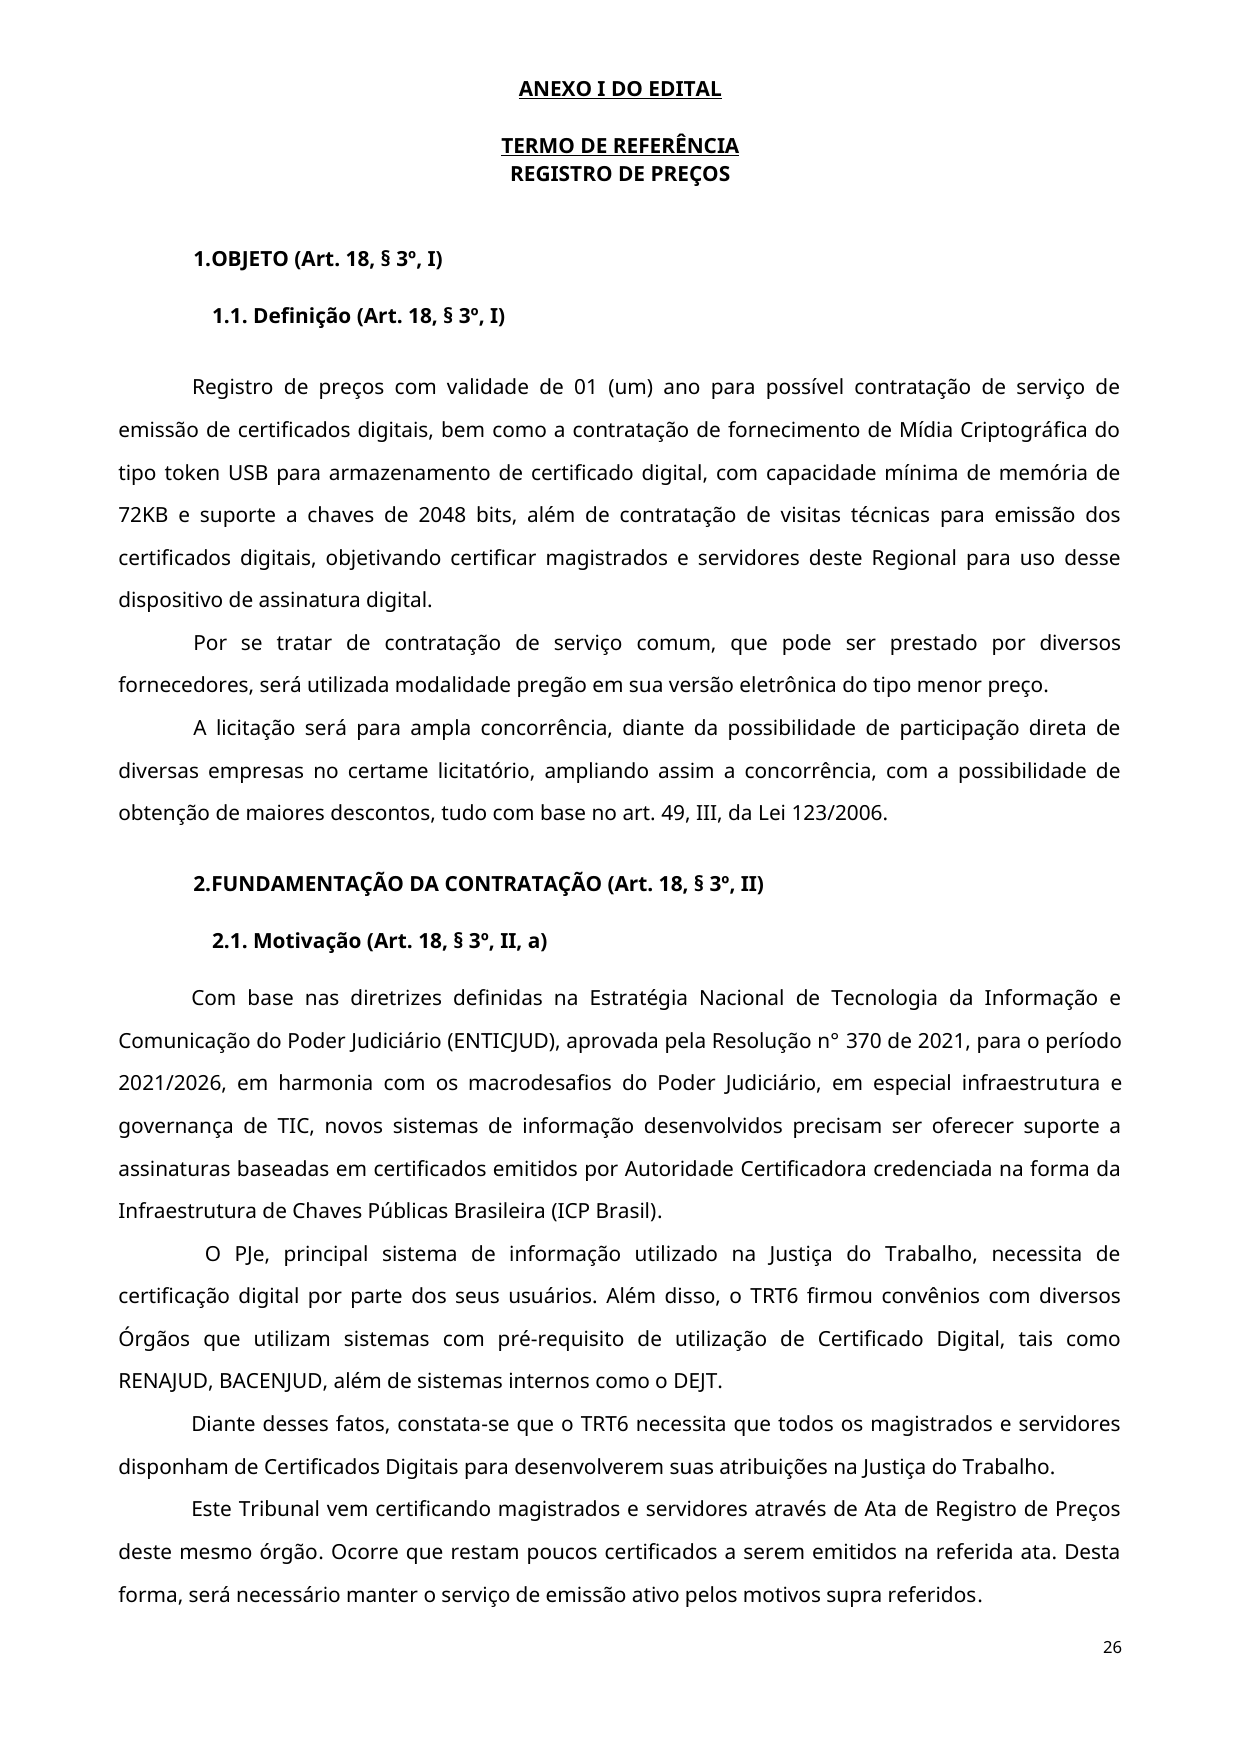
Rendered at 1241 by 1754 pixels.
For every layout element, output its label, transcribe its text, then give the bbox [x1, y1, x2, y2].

list FUNDAMENTAÇÃO DA CONTRATAÇÃO (Art. 18, § 3º, II) [81, 869, 1122, 898]
text TERMO DE REFERÊNCIA [118, 131, 1122, 159]
text 1.1. Definição (Art. 18, § 3º, I) [212, 301, 1122, 330]
text Com base nas diretrizes definidas na Estratégia Nacional de Tecnologia da Informação e Comunicação do Poder Judiciário (ENTICJUD), aprovada pela Resolução n° 370 de 2021, para o período 2021/2026, em harmonia com os macrodesafios do Poder Judiciário, em especial infraestrutura e governança de TIC, novos sistemas de informação desenvolvidos precisam ser oferecer suporte a assinaturas baseadas em certificados emitidos por Autoridade Certificadora credenciada na forma da Infraestrutura de Chaves Públicas Brasileira (ICP Brasil). [118, 983, 1122, 1225]
text Por se tratar de contratação de serviço comum, que pode ser prestado por diversos fornecedores, será utilizada modalidade pregão em sua versão eletrônica do tipo menor preço. [118, 628, 1122, 699]
text A licitação será para ampla concorrência, diante da possibilidade de participação direta de diversas empresas no certame licitatório, ampliando assim a concorrência, com a possibilidade de obtenção de maiores descontos, tudo com base no art. 49, III, da Lei 123/2006. [118, 713, 1122, 827]
text Registro de preços com validade de 01 (um) ano para possível contratação de serviço de emissão de certificados digitais, bem como a contratação de fornecimento de Mídia Criptográfica do tipo token USB para armazenamento de certificado digital, com capacidade mínima de memória de 72KB e suporte a chaves de 2048 bits, além de contratação de visitas técnicas para emissão dos certificados digitais, objetivando certificar magistrados e servidores deste Regional para uso desse dispositivo de assinatura digital. [118, 372, 1122, 614]
text Este Tribunal vem certificando magistrados e servidores através de Ata de Registro de Preços deste mesmo órgão. Ocorre que restam poucos certificados a serem emitidos na referida ata. Desta forma, será necessário manter o serviço de emissão ativo pelos motivos supra referidos. [118, 1494, 1122, 1608]
list OBJETO (Art. 18, § 3º, I) [81, 244, 1122, 273]
text ANEXO I DO EDITAL [118, 74, 1122, 102]
text 2.1. Motivação (Art. 18, § 3º, II, a) [212, 926, 1122, 955]
text Diante desses fatos, constata-se que o TRT6 necessita que todos os magistrados e servidores disponham de Certificados Digitais para desenvolverem suas atribuições na Justiça do Trabalho. [118, 1409, 1122, 1480]
text O PJe, principal sistema de informação utilizado na Justiça do Trabalho, necessita de certificação digital por parte dos seus usuários. Além disso, o TRT6 firmou convênios com diversos Órgãos que utilizam sistemas com pré-requisito de utilização de Certificado Digital, tais como RENAJUD, BACENJUD, além de sistemas internos como o DEJT. [118, 1239, 1122, 1395]
text REGISTRO DE PREÇOS [118, 159, 1122, 188]
